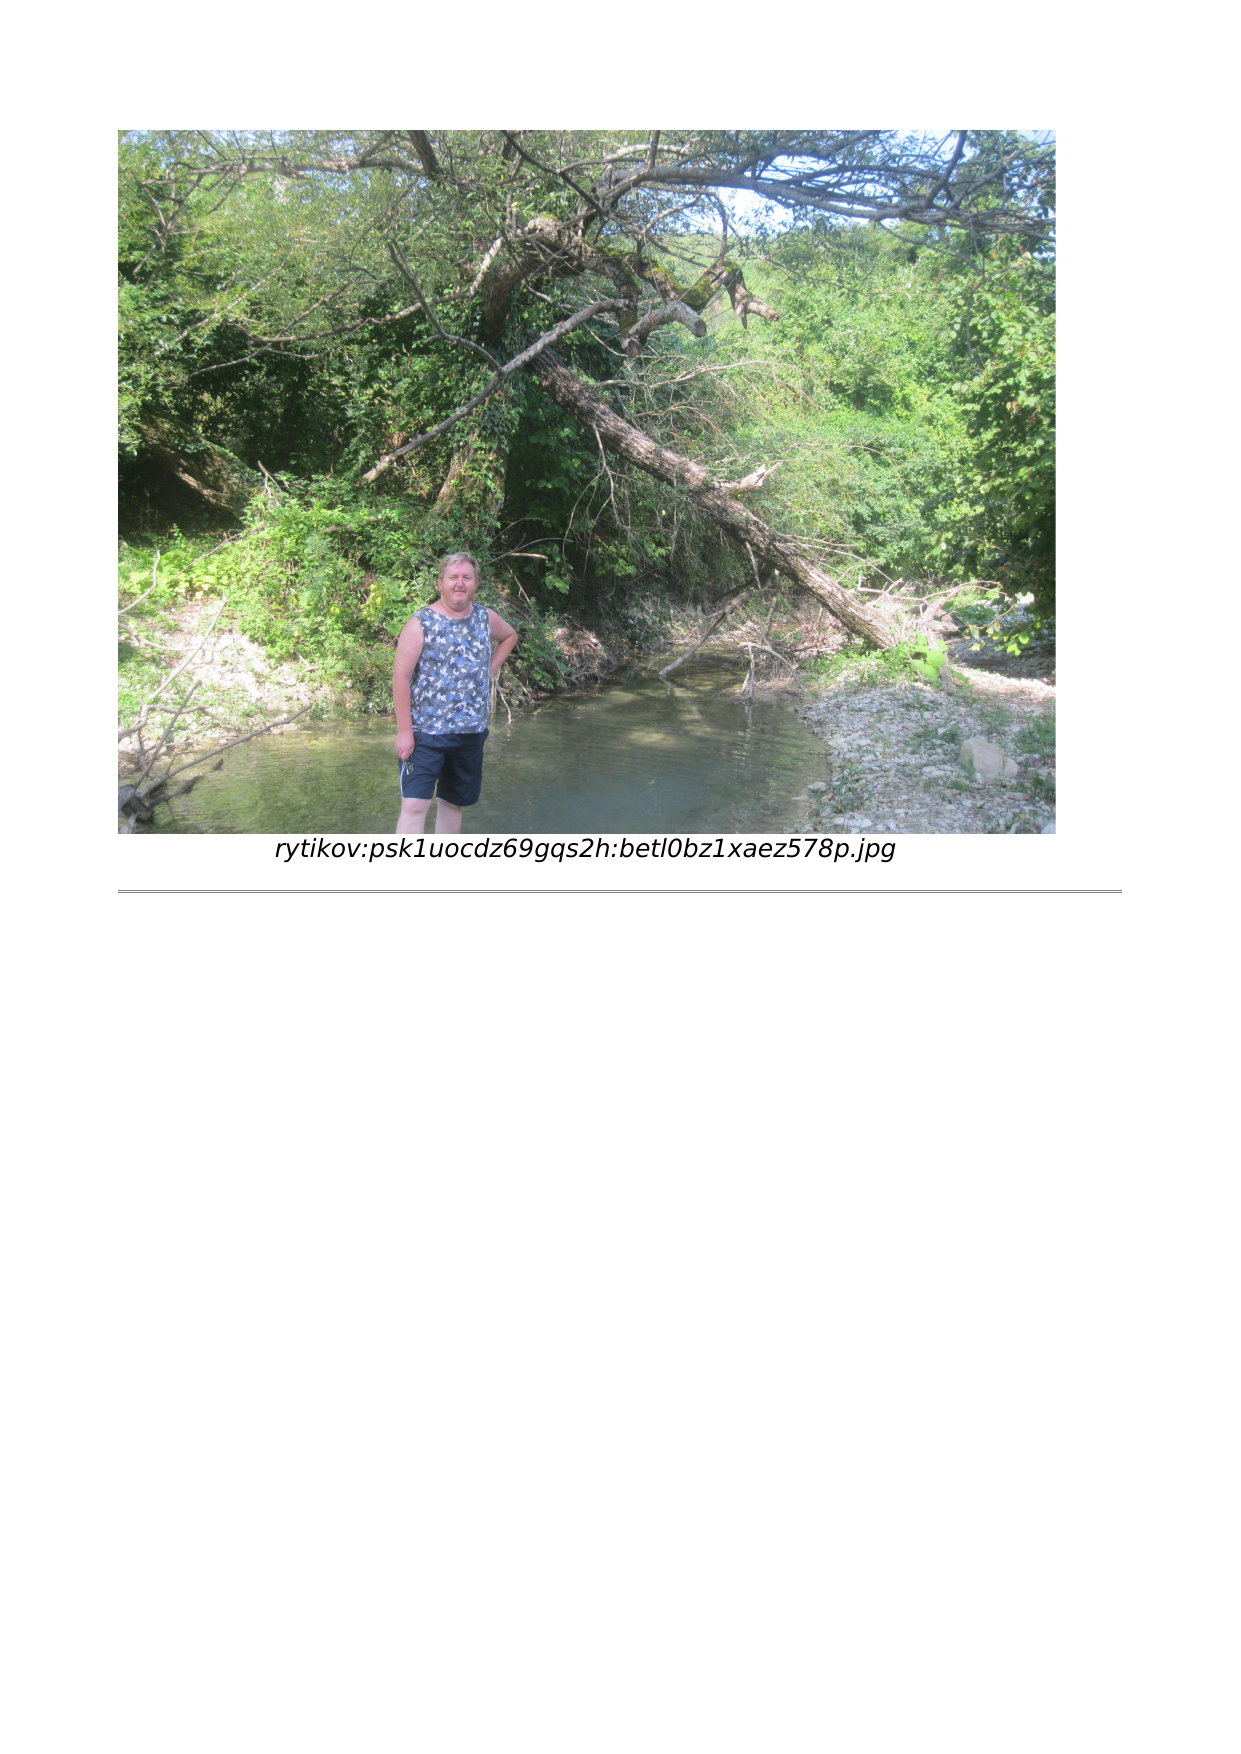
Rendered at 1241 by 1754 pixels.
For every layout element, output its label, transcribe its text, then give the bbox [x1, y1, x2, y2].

picture [118, 130, 1056, 834]
text rytikov:psk1uocdz69gqs2h:betl0bz1xaez578p.jpg [118, 834, 1056, 863]
